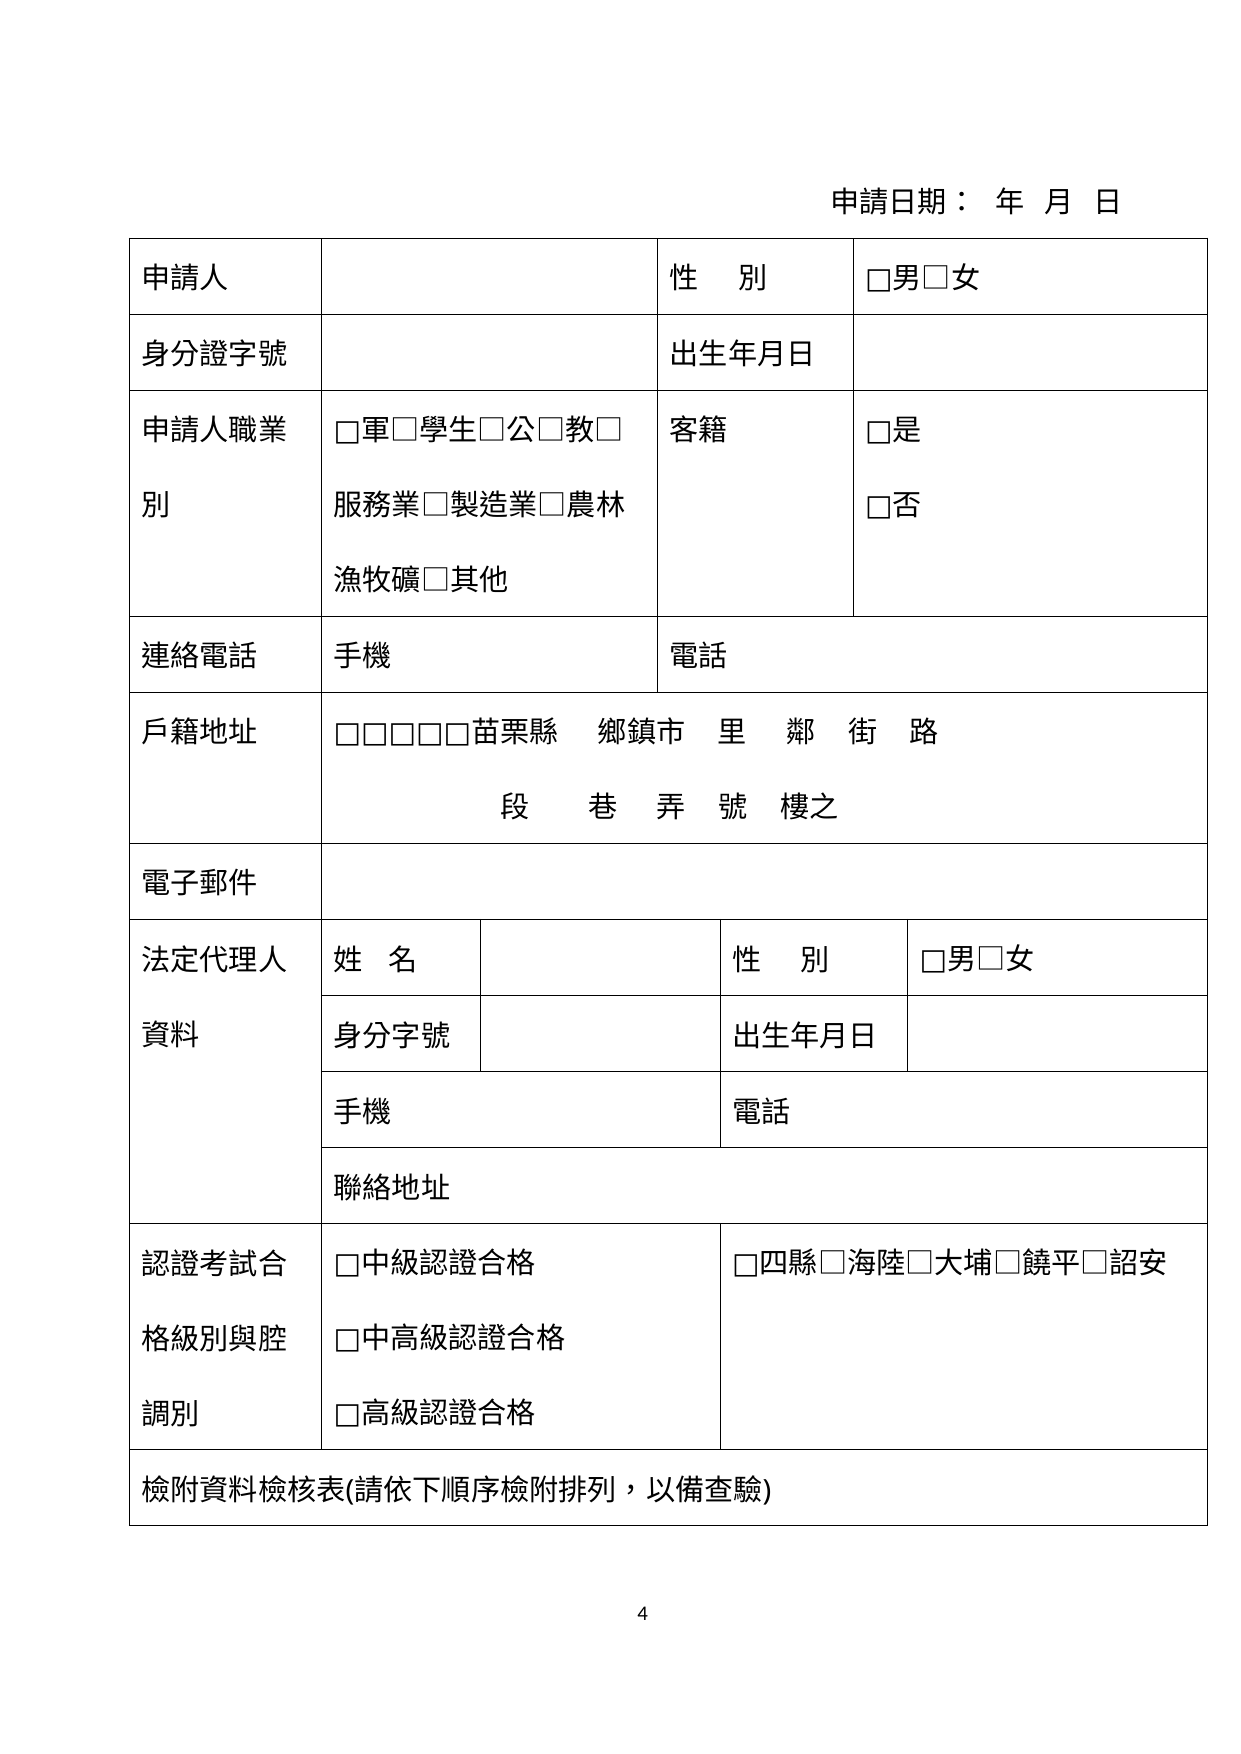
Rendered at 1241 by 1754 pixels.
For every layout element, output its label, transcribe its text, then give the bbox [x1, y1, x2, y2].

table_cell □中級認證合格 □中高級認證合格 □高級認證合格 [322, 1224, 720, 1449]
table_cell 電話 [721, 1072, 1207, 1147]
table_cell [481, 920, 720, 995]
table_cell 電話 [658, 617, 1207, 692]
table_cell 連絡電話 [130, 617, 321, 692]
table_cell [908, 996, 1207, 1071]
table_cell □四縣□海陸□大埔□饒平□詔安 [721, 1224, 1207, 1449]
table_header □男□女 [854, 239, 1207, 313]
table_cell 認證考試合格級別與腔調別 [130, 1224, 321, 1449]
table_cell 法定代理人資料 [130, 920, 321, 1223]
table_cell 手機 [322, 617, 657, 692]
text 申請日期： 年 月 日 [162, 162, 1122, 237]
table_cell [854, 315, 1207, 389]
table_cell 性 別 [721, 920, 907, 995]
table_header 申請人 [130, 239, 321, 313]
table_cell 出生年月日 [658, 315, 853, 389]
table_cell □軍□學生□公□教□服務業□製造業□農林漁牧礦□其他 [322, 391, 657, 616]
table_cell □男□女 [908, 920, 1207, 995]
table_cell □□□□□苗栗縣 鄉鎮市 里 鄰 街 路 段 巷 弄 號 樓之 [322, 693, 1207, 843]
table_cell 電子郵件 [130, 844, 321, 919]
table_cell 戶籍地址 [130, 693, 321, 843]
table_cell 檢附資料檢核表(請依下順序檢附排列，以備查驗) [130, 1450, 1207, 1525]
table_cell □是 □否 [854, 391, 1207, 616]
table_cell [322, 315, 657, 389]
table_cell 出生年月日 [721, 996, 907, 1071]
table_cell 身分字號 [322, 996, 480, 1071]
table_cell 身分證字號 [130, 315, 321, 389]
table_cell 姓 名 [322, 920, 480, 995]
table_cell [481, 996, 720, 1071]
table_cell 客籍 [658, 391, 853, 616]
table_cell 申請人職業別 [130, 391, 321, 616]
table_header 性 別 [658, 239, 853, 313]
table_header [322, 239, 657, 313]
table_cell 手機 [322, 1072, 720, 1147]
table_cell 聯絡地址 [322, 1148, 1207, 1223]
table_cell [322, 844, 1207, 919]
